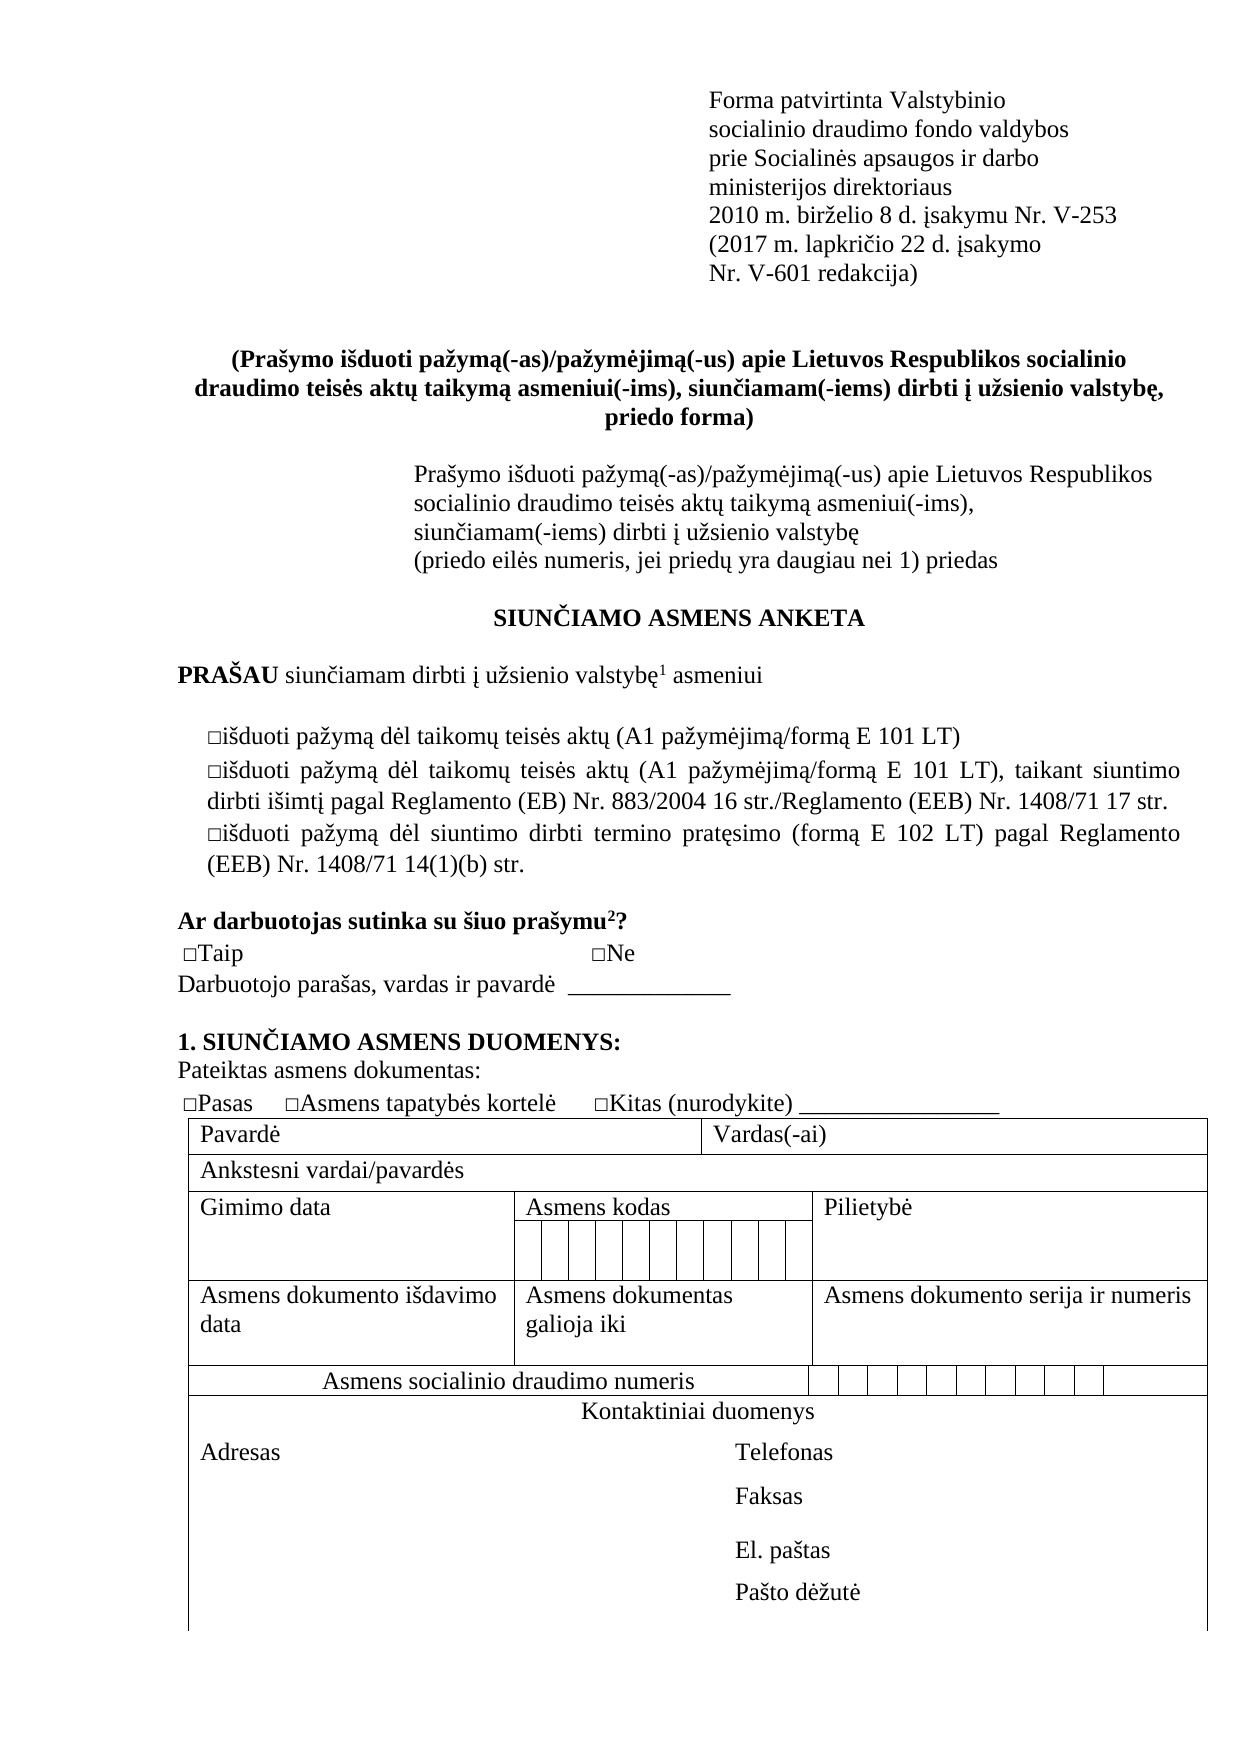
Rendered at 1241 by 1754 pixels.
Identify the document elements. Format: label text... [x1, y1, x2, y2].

table_cell [623, 1221, 649, 1279]
text siunčiamam(-iems) dirbti į užsienio valstybę [413, 517, 1181, 545]
text prie Socialinės apsaugos ir darbo [709, 143, 1181, 172]
table_cell Asmens dokumento išdavimo data [189, 1281, 514, 1365]
table_cell Asmens kodas [515, 1192, 812, 1220]
table_cell [839, 1366, 867, 1395]
table_cell [515, 1221, 541, 1279]
text ministerijos direktoriaus [709, 172, 1181, 200]
table_cell Asmens dokumento serija ir numeris [813, 1281, 1207, 1365]
text (2017 m. lapkričio 22 d. įsakymo [709, 229, 1181, 258]
text (priedo eilės numeris, jei priedų yra daugiau nei 1) priedas [413, 545, 1181, 574]
text ☐Taip ☐Ne [177, 935, 1181, 969]
table_cell [927, 1366, 956, 1395]
table_cell Pilietybė [813, 1192, 1207, 1279]
table_cell Adresas [189, 1437, 722, 1631]
table_cell [677, 1221, 703, 1279]
text SIUNČIAMO ASMENS ANKETA [162, 603, 1181, 632]
table_cell [986, 1366, 1015, 1395]
table_cell Faksas [722, 1481, 1207, 1535]
table_cell Kontaktiniai duomenys [189, 1396, 1207, 1437]
table_cell [1016, 1366, 1044, 1395]
text Nr. V-601 redakcija) [709, 258, 1181, 287]
table_cell [650, 1221, 676, 1279]
text Pateiktas asmens dokumentas: [177, 1055, 1181, 1084]
text ☐išduoti pažymą dėl siuntimo dirbti termino pratęsimo (formą E 102 LT) pagal Reglamento (EEB) Nr. 1408/71 14(1)(b) str. [207, 815, 1181, 878]
table_cell Gimimo data [189, 1192, 514, 1279]
text 2010 m. birželio 8 d. įsakymu Nr. V-253 [709, 200, 1181, 229]
table_cell [1075, 1366, 1103, 1395]
text ☐išduoti pažymą dėl taikomų teisės aktų (A1 pažymėjimą/formą E 101 LT), taikant siuntimo dirbti išimtį pagal Reglamento (EB) Nr. 883/2004 16 str./Reglamento (EEB) Nr. 1408/71 17 str. [207, 752, 1181, 815]
table_cell [732, 1221, 758, 1279]
table_cell [898, 1366, 926, 1395]
text Darbuotojo parašas, vardas ir pavardė _____________ [177, 969, 1181, 998]
text ☐Pasas ☐Asmens tapatybės kortelė ☐Kitas (nurodykite) ________________ [177, 1084, 1181, 1118]
table_cell [1104, 1366, 1207, 1395]
table_cell Asmens dokumentas galioja iki [515, 1281, 812, 1365]
text (Prašymo išduoti pažymą(-as)/pažymėjimą(-us) apie Lietuvos Respublikos socialinio draudimo teisės aktų taikymą asmeniui(-ims), siunčiamam(-iems) dirbti į užsienio valstybę, priedo forma) [177, 344, 1181, 430]
table_cell [759, 1221, 785, 1279]
table_cell El. paštas [722, 1535, 1207, 1577]
table_cell [786, 1221, 812, 1279]
text PRAŠAU siunčiamam dirbti į užsienio valstybę1 asmeniui [162, 660, 1181, 689]
table_cell [596, 1221, 622, 1279]
text Forma patvirtinta Valstybinio [709, 85, 1181, 114]
table_cell [809, 1366, 838, 1395]
text 1. SIUNČIAMO ASMENS DUOMENYS: [177, 1027, 1181, 1055]
table_header Pavardė [189, 1119, 701, 1154]
table_cell [868, 1366, 897, 1395]
text Prašymo išduoti pažymą(-as)/pažymėjimą(-us) apie Lietuvos Respublikos [413, 459, 1181, 488]
table_header Vardas(-ai) [702, 1119, 1207, 1154]
table_cell Pašto dėžutė [722, 1578, 1207, 1631]
table_cell Telefonas [722, 1437, 1207, 1481]
table_cell [957, 1366, 985, 1395]
text socialinio draudimo fondo valdybos [709, 114, 1181, 143]
text ☐išduoti pažymą dėl taikomų teisės aktų (A1 pažymėjimą/formą E 101 LT) [207, 718, 1181, 752]
table_cell [569, 1221, 595, 1279]
text Ar darbuotojas sutinka su šiuo prašymu2? [177, 906, 1181, 935]
table_cell [704, 1221, 731, 1279]
table_cell [542, 1221, 568, 1279]
table_cell Ankstesni vardai/pavardės [189, 1155, 1207, 1191]
table_cell Asmens socialinio draudimo numeris [189, 1366, 808, 1395]
text socialinio draudimo teisės aktų taikymą asmeniui(-ims), [413, 488, 1181, 517]
table_cell [1045, 1366, 1074, 1395]
